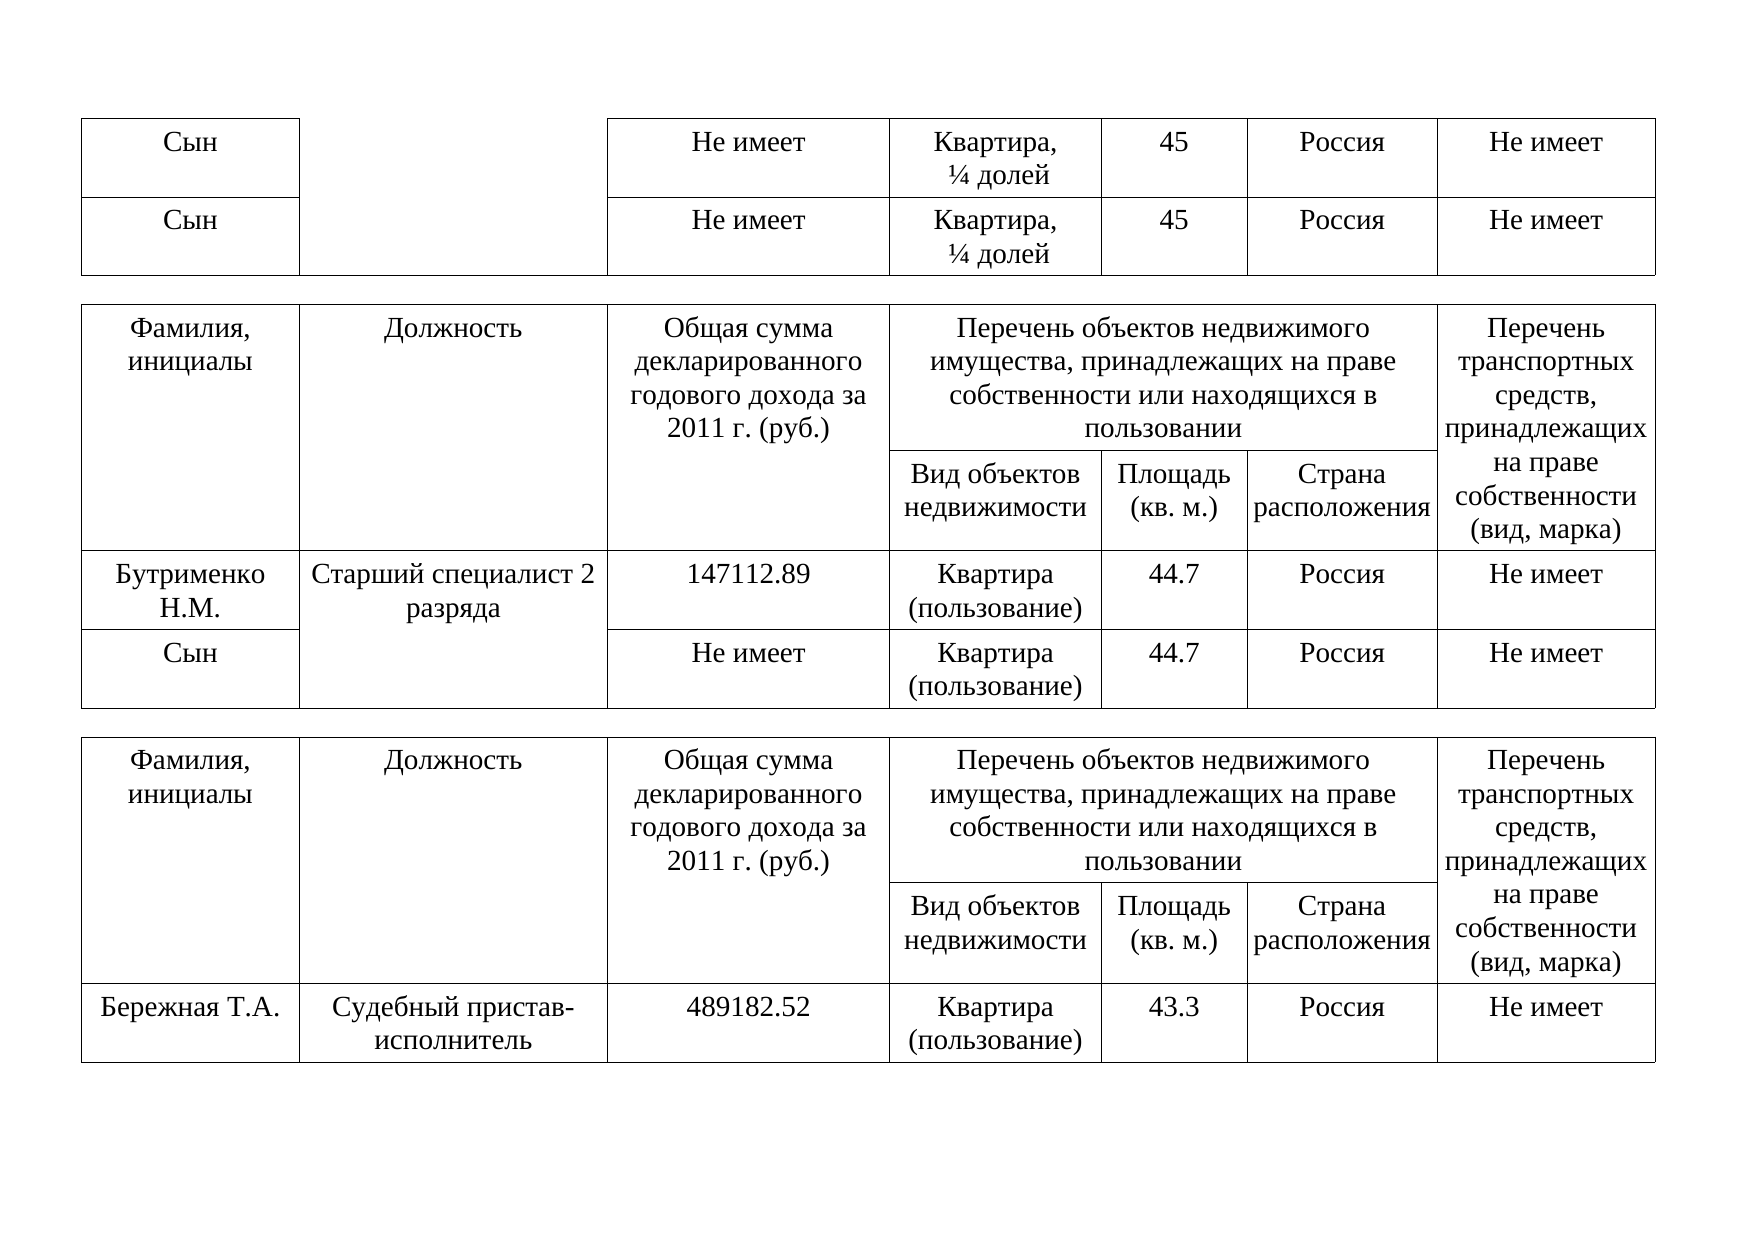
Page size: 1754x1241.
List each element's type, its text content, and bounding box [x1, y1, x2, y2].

table_cell Вид объектов недвижимости [890, 451, 1101, 550]
table_header Фамилия, инициалы [82, 305, 299, 550]
table_cell Не имеет [608, 630, 889, 708]
table_cell Квартира, ¼ долей [890, 198, 1101, 275]
table_cell 44,7 [1102, 551, 1247, 629]
table_header Должность [300, 305, 607, 550]
table_cell Судебный пристав-исполнитель [300, 984, 607, 1062]
table_cell Страна расположения [1248, 451, 1437, 550]
table_cell Квартира (пользование) [890, 551, 1101, 629]
table_cell Россия [1248, 119, 1437, 197]
table_cell Площадь (кв. м.) [1102, 883, 1247, 983]
table_cell Не имеет [1438, 198, 1655, 275]
table_cell [300, 118, 607, 275]
table_cell Сын [82, 630, 299, 708]
table_header Фамилия, инициалы [82, 738, 299, 983]
table_cell Не имеет [608, 119, 889, 197]
table_header Перечень транспортных средств, принадлежащих на праве собственности (вид, марка) [1438, 305, 1655, 550]
table_cell Россия [1248, 198, 1437, 275]
table_cell Не имеет [1438, 984, 1655, 1062]
table_cell Бутрименко Н.М. [82, 551, 299, 629]
table_cell Вид объектов недвижимости [890, 883, 1101, 983]
table_cell Сын [82, 119, 299, 197]
table_header Перечень транспортных средств, принадлежащих на праве собственности (вид, марка) [1438, 738, 1655, 983]
table_header Перечень объектов недвижимого имущества, принадлежащих на праве собственности или находящихся в пользовании [890, 738, 1437, 882]
table_header Общая сумма декларированного годового дохода за 2011 г. (руб.) [608, 305, 889, 550]
table_cell Старший специалист 2 разряда [300, 551, 607, 708]
table_cell Страна расположения [1248, 883, 1437, 983]
table_cell Не имеет [1438, 119, 1655, 197]
table_cell Россия [1248, 630, 1437, 708]
table_cell 45 [1102, 198, 1247, 275]
table_cell Не имеет [608, 198, 889, 275]
table_header Общая сумма декларированного годового дохода за 2011 г. (руб.) [608, 738, 889, 983]
table_cell Площадь (кв. м.) [1102, 451, 1247, 550]
table_cell Бережная Т.А. [82, 984, 299, 1062]
table_cell Не имеет [1438, 551, 1655, 629]
table_cell Квартира (пользование) [890, 984, 1101, 1062]
table_cell Сын [82, 198, 299, 275]
table_cell Квартира, ¼ долей [890, 119, 1101, 197]
table_cell Не имеет [1438, 630, 1655, 708]
table_cell 43,3 [1102, 984, 1247, 1062]
table_cell Россия [1248, 984, 1437, 1062]
table_header Перечень объектов недвижимого имущества, принадлежащих на праве собственности или находящихся в пользовании [890, 305, 1437, 450]
table_cell 489182,52 [608, 984, 889, 1062]
table_header Должность [300, 738, 607, 983]
table_cell 147112,89 [608, 551, 889, 629]
table_cell 44,7 [1102, 630, 1247, 708]
table_cell 45 [1102, 119, 1247, 197]
table_cell Россия [1248, 551, 1437, 629]
table_cell Квартира (пользование) [890, 630, 1101, 708]
